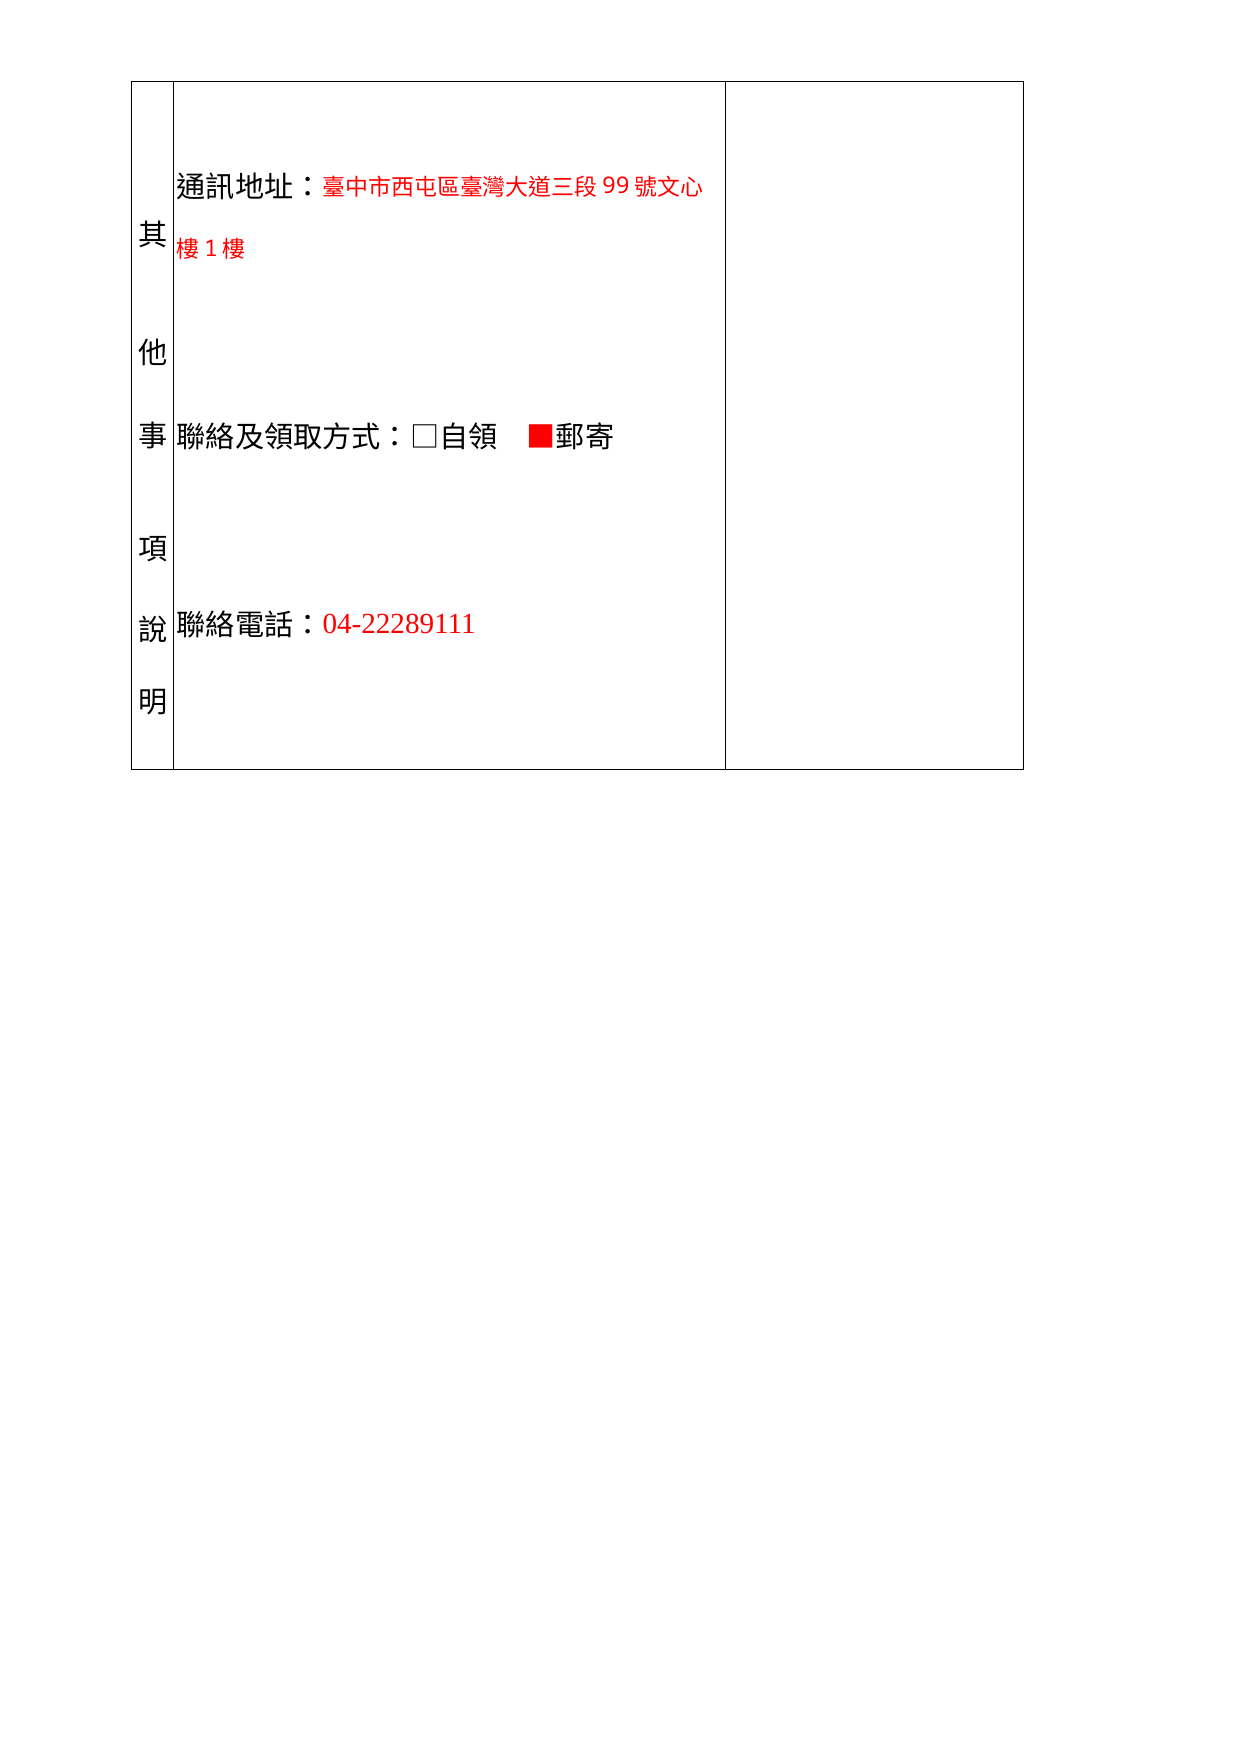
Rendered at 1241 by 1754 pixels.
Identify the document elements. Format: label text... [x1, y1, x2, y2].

table_cell 其 他 事 項 說 明 [132, 82, 173, 768]
table_cell 通訊地址：臺中市西屯區臺灣大道三段99號文心樓1樓 聯絡及領取方式：□自領 ■郵寄 聯絡電話：04-22289111 [174, 82, 725, 768]
table_cell [726, 82, 1023, 768]
